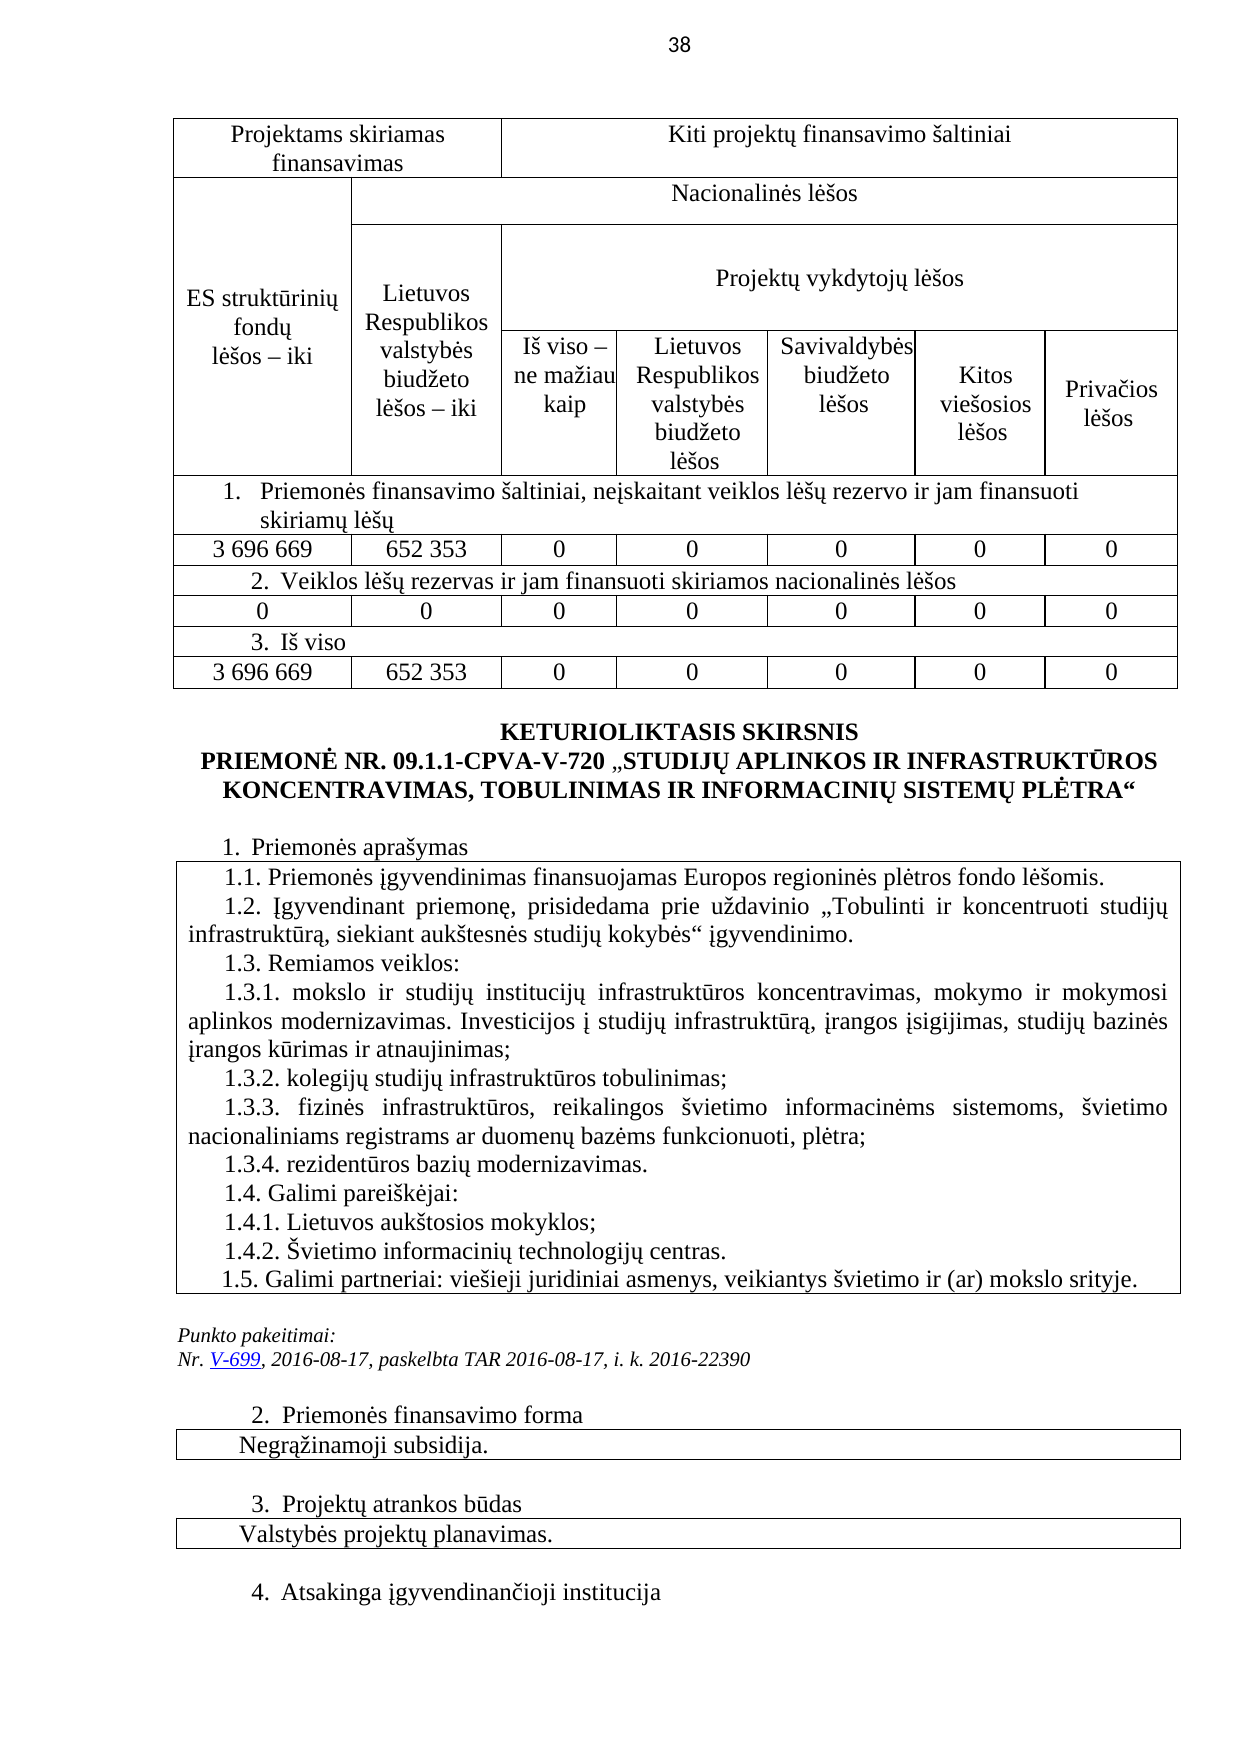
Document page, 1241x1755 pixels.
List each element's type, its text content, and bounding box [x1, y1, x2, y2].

table_cell 0 [617, 596, 767, 626]
table_cell 0 [1046, 657, 1177, 687]
table_cell 0 [617, 535, 767, 565]
table_cell 0 [768, 596, 914, 626]
table_header Projektams skiriamas finansavimas [174, 119, 501, 177]
table_cell Privačios lėšos [1046, 331, 1177, 475]
table_cell 0 [768, 657, 914, 687]
table_cell 0 [502, 535, 616, 565]
table_header Kiti projektų finansavimo šaltiniai [502, 119, 1177, 177]
text 3. Projektų atrankos būdas [251, 1489, 1181, 1518]
table_cell Kitos viešosios lėšos [916, 331, 1044, 475]
table_cell 3 696 669 [174, 535, 351, 565]
table_cell 652 353 [352, 657, 501, 687]
table_cell 1.2. Įgyvendinant priemonę, prisidedama prie uždavinio „Tobulinti ir koncentruoti studijų infrastruktūrą, siekiant aukštesnės studijų kokybės“ įgyvendinimo. [177, 891, 1180, 948]
table_cell Nacionalinės lėšos [352, 178, 1177, 224]
table_cell 1. Priemonės finansavimo šaltiniai, neįskaitant veiklos lėšų rezervo ir jam finansuoti skiriamų lėšų [174, 476, 1177, 533]
text PRIEMONĖ NR. 09.1.1-CPVA-V-720 „STUDIJŲ APLINKOS IR INFRASTRUKTŪROS KONCENTRAVIMAS, TOBULINIMAS IR INFORMACINIŲ SISTEMŲ PLĖTRA“ [177, 746, 1181, 803]
table_header 1.1. Priemonės įgyvendinimas finansuojamas Europos regioninės plėtros fondo lėšomis. [177, 862, 1180, 891]
text Nr. V-699, 2016-08-17, paskelbta TAR 2016-08-17, i. k. 2016-22390 [177, 1347, 1181, 1371]
table_cell 1.4. Galimi pareiškėjai: 1.4.1. Lietuvos aukštosios mokyklos; 1.4.2. Švietimo informacinių technologijų centras. [177, 1178, 1180, 1264]
table_cell 0 [617, 657, 767, 687]
table_cell 652 353 [352, 535, 501, 565]
table_cell 0 [352, 596, 501, 626]
table_cell Iš viso – ne mažiau kaip [502, 331, 616, 475]
table_cell Lietuvos Respublikos valstybės biudžeto lėšos – iki [352, 225, 501, 475]
table_cell Lietuvos Respublikos valstybės biudžeto lėšos [617, 331, 767, 475]
table_header Negrąžinamoji subsidija. [177, 1430, 1180, 1459]
text 4. Atsakinga įgyvendinančioji institucija [251, 1577, 1181, 1606]
table_cell 0 [916, 535, 1044, 565]
table_cell Savivaldybės biudžeto lėšos [768, 331, 914, 475]
table_cell 3. Iš viso [174, 627, 1177, 656]
table_cell 0 [502, 596, 616, 626]
text KETURIOLIKTASIS SKIRSNIS [177, 717, 1181, 746]
table_cell 0 [1046, 535, 1177, 565]
table_cell 0 [1046, 596, 1177, 626]
table_cell 0 [916, 657, 1044, 687]
text 2. Priemonės finansavimo forma [251, 1400, 1181, 1429]
table_cell 0 [916, 596, 1044, 626]
text Punkto pakeitimai: [177, 1323, 1181, 1347]
table_cell 2. Veiklos lėšų rezervas ir jam finansuoti skiriamos nacionalinės lėšos [174, 566, 1177, 595]
table_cell 0 [768, 535, 914, 565]
table_cell 0 [502, 657, 616, 687]
table_cell Projektų vykdytojų lėšos [502, 225, 1177, 330]
table_cell 1.3. Remiamos veiklos: 1.3.1. mokslo ir studijų institucijų infrastruktūros koncentravimas, mokymo ir mokymosi aplinkos modernizavimas. Investicijos į studijų infrastruktūrą, įrangos įsigijimas, studijų bazinės įrangos kūrimas ir atnaujinimas; 1.3.2. kolegijų studijų infrastruktūros tobulinimas; 1.3.3. fizinės infrastruktūros, reikalingos švietimo informacinėms sistemoms, švietimo nacionaliniams registrams ar duomenų bazėms funkcionuoti, plėtra; 1.3.4. rezidentūros bazių modernizavimas. [177, 948, 1180, 1178]
table_cell 0 [174, 596, 351, 626]
table_cell ES struktūrinių fondų lėšos – iki [174, 178, 351, 475]
text 1. Priemonės aprašymas [222, 832, 1181, 861]
table_cell 1.5. Galimi partneriai: viešieji juridiniai asmenys, veikiantys švietimo ir (ar) mokslo srityje. [177, 1265, 1180, 1293]
table_cell 3 696 669 [174, 657, 351, 687]
table_header Valstybės projektų planavimas. [177, 1519, 1180, 1547]
